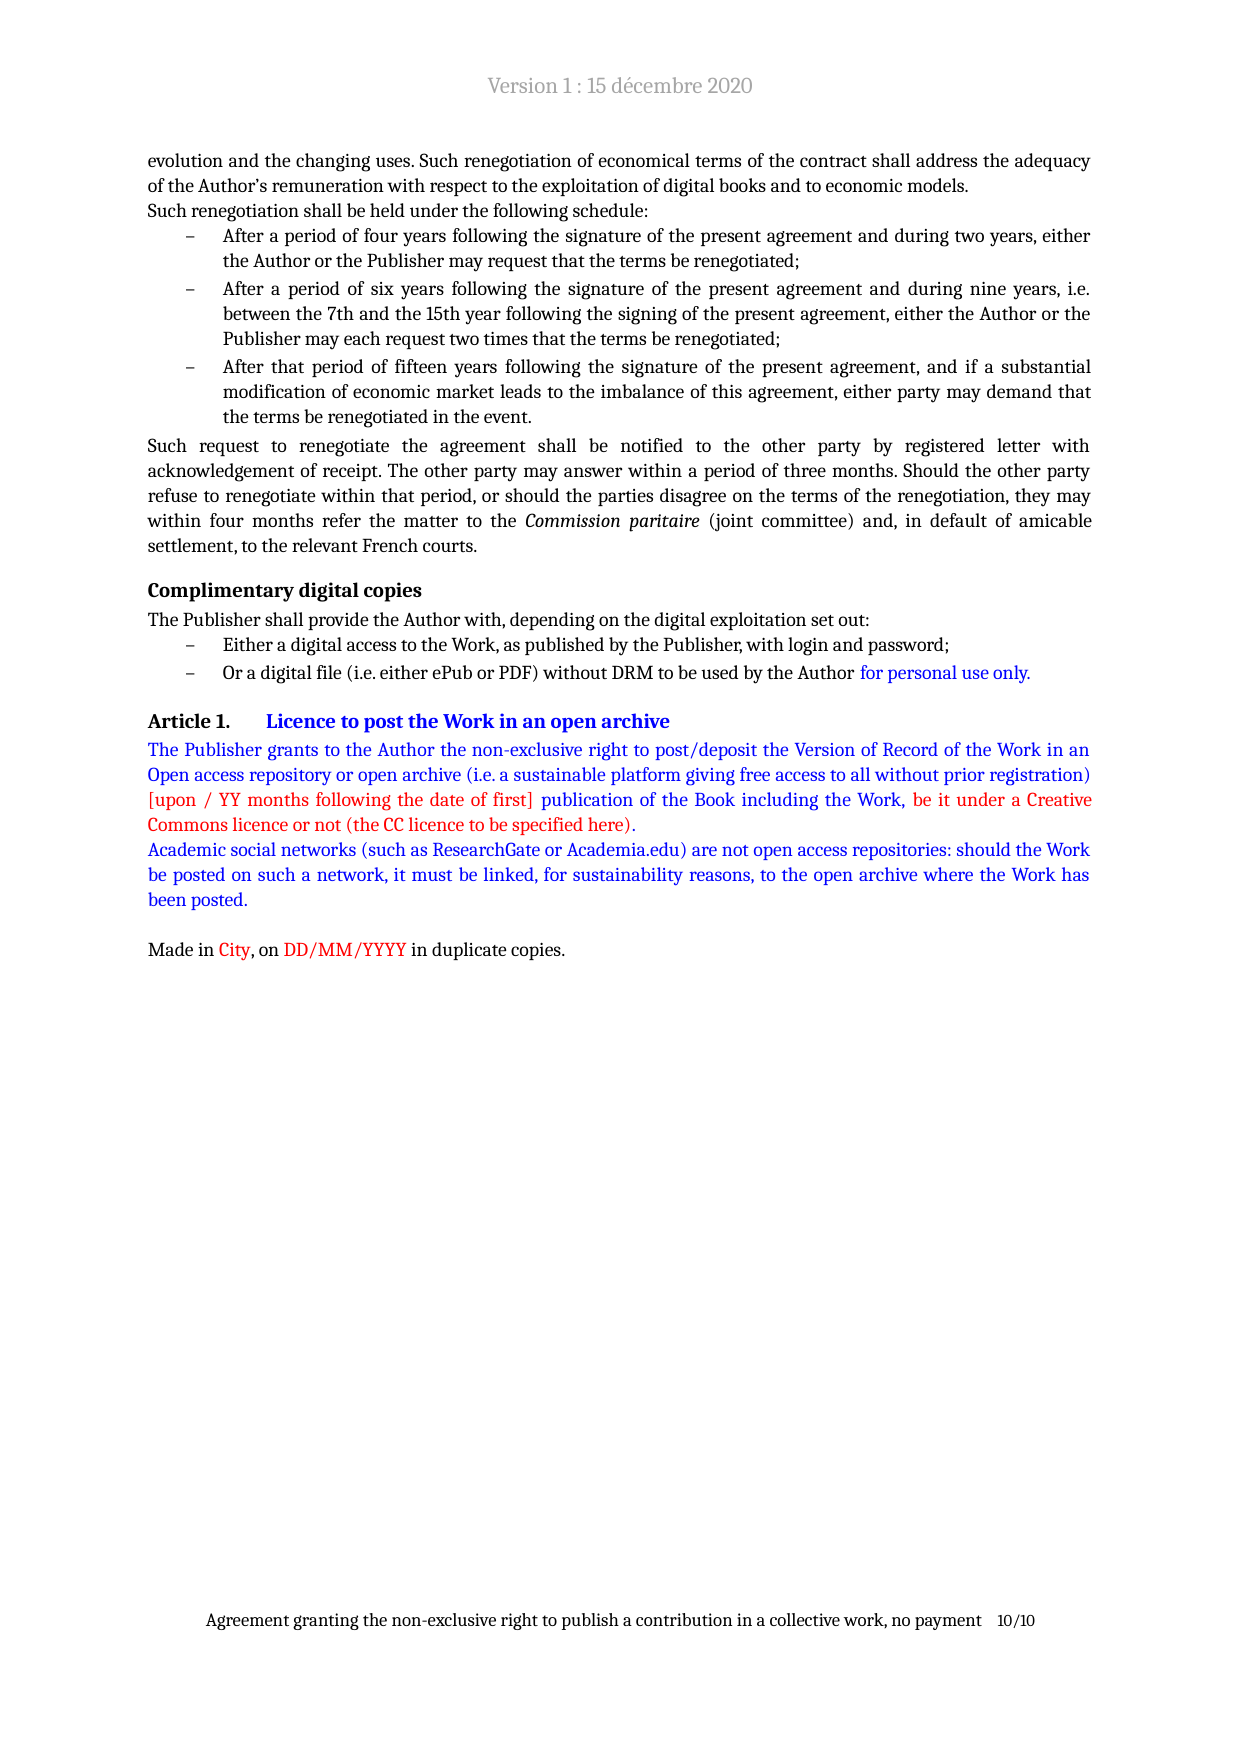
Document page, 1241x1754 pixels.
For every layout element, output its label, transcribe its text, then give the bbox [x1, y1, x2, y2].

text Such renegotiation shall be held under the following schedule: [148, 198, 1092, 223]
list After a period of six years following the signature of the present agreement and during nine years, i.e. between the 7th and the 15th year following the signing of the present agreement, either the Author or the Publisher may each request two times that the terms be renegotiated; [185, 276, 1092, 351]
list After a period of four years following the signature of the present agreement and during two years, either the Author or the Publisher may request that the terms be renegotiated; [185, 223, 1092, 273]
text Made in City, on DD/MM/YYYY in duplicate copies. [148, 936, 1092, 961]
list Either a digital access to the Work, as published by the Publisher, with login and password; [185, 631, 1092, 656]
subtitle Licence to post the Work in an open archive [148, 708, 1092, 733]
text The Publisher grants to the Author the non-exclusive right to post/deposit the Version of Record of the Work in an Open access repository or open archive (i.e. a sustainable platform giving free access to all without prior registration) [upon / YY months following the date of first] publication of the Book including the Work, be it under a Creative Commons licence or not (the CC licence to be specified here). [148, 736, 1092, 836]
list Or a digital file (i.e. either ePub or PDF) without DRM to be used by the Author for personal use only. [185, 659, 1092, 684]
text Such request to renegotiate the agreement shall be notified to the other party by registered letter with acknowledgement of receipt. The other party may answer within a period of three months. Should the other party refuse to renegotiate within that period, or should the parties disagree on the terms of the renegotiation, they may within four months refer the matter to the Commission paritaire (joint committee) and, in default of amicable settlement, to the relevant French courts. [148, 432, 1092, 557]
text The Publisher shall provide the Author with, depending on the digital exploitation set out: [148, 606, 1092, 631]
text Academic social networks (such as ResearchGate or Academia.edu) are not open access repositories: should the Work be posted on such a network, it must be linked, for sustainability reasons, to the open archive where the Work has been posted. [148, 836, 1092, 911]
text evolution and the changing uses. Such renegotiation of economical terms of the contract shall address the adequacy of the Author’s remuneration with respect to the exploitation of digital books and to economic models. [148, 148, 1092, 198]
list After that period of fifteen years following the signature of the present agreement, and if a substantial modification of economic market leads to the imbalance of this agreement, either party may demand that the terms be renegotiated in the event. [185, 354, 1092, 429]
subtitle Complimentary digital copies [148, 578, 1092, 603]
